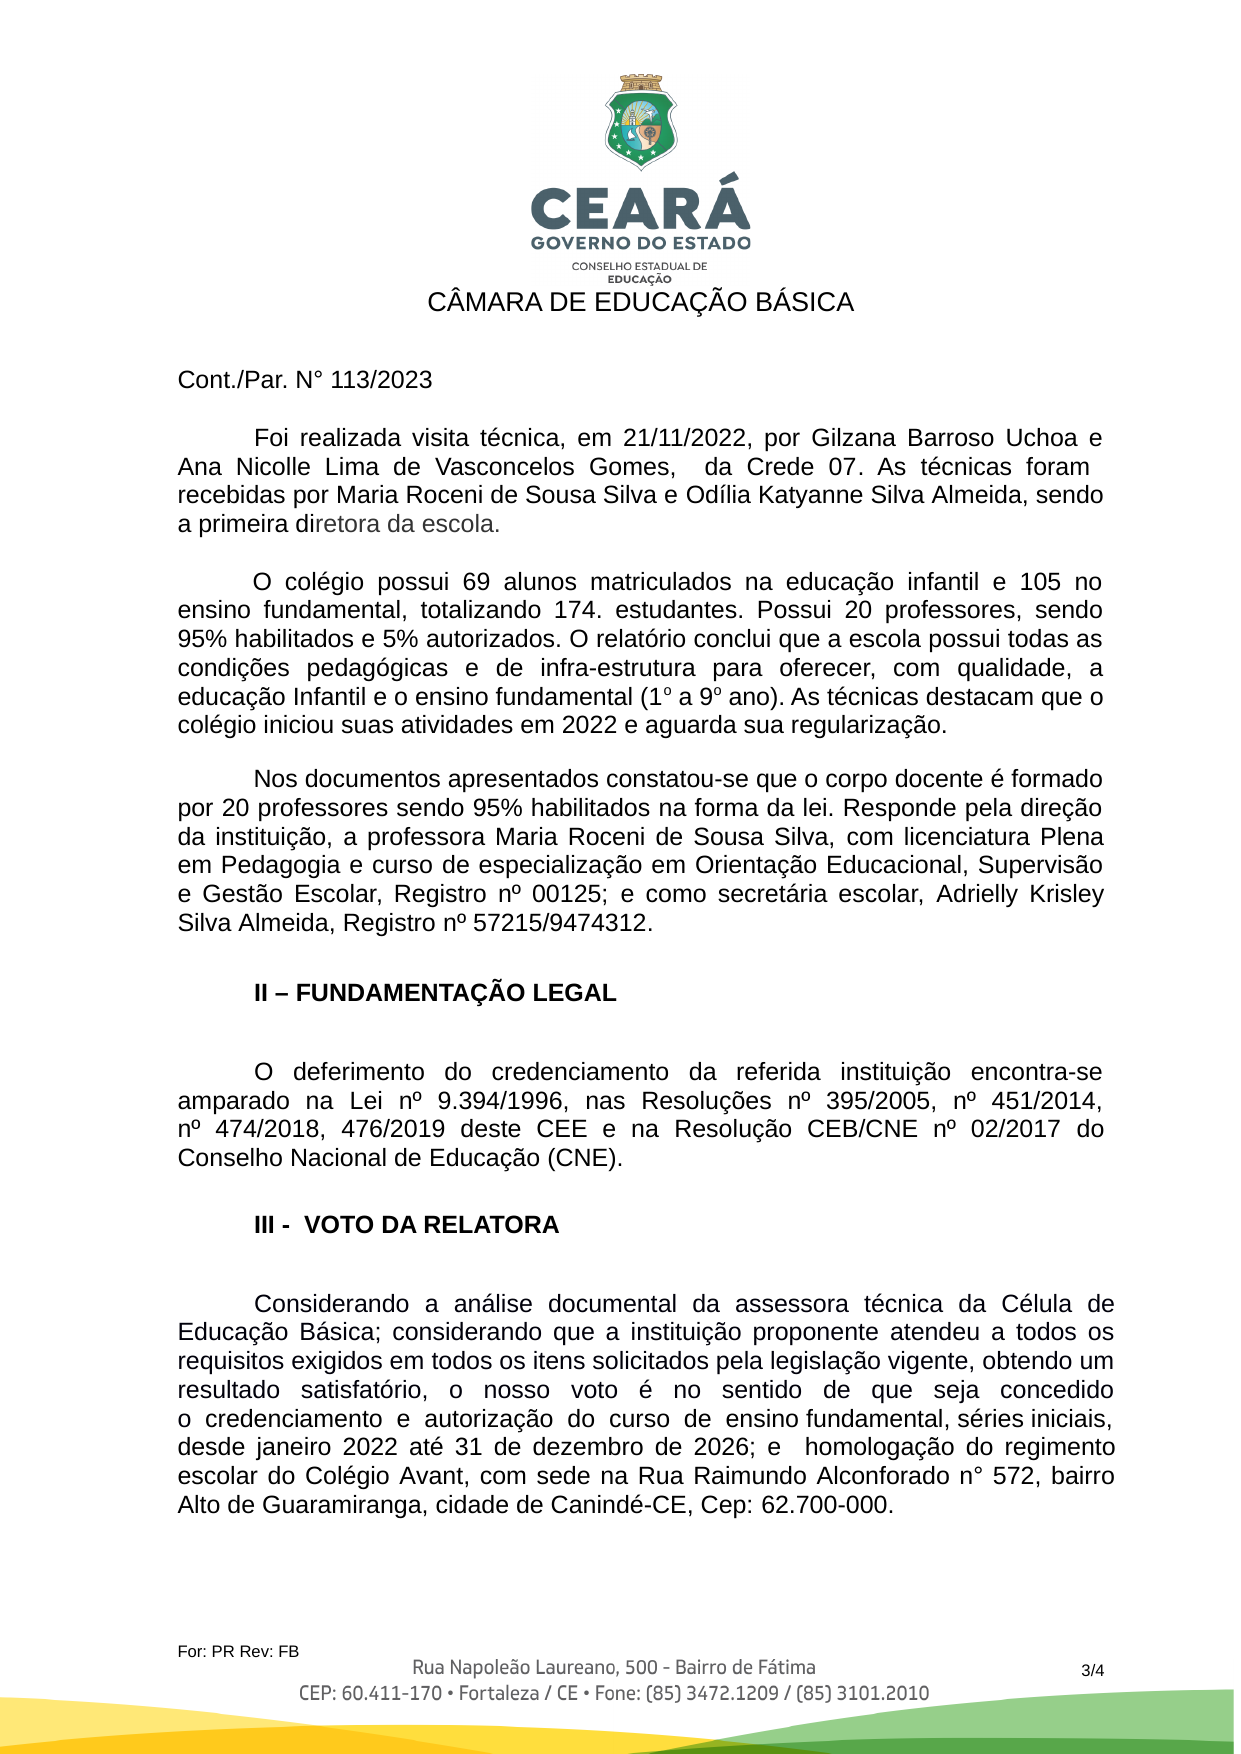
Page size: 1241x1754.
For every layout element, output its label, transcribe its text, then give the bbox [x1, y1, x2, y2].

text III - VOTO DA RELATORA [177, 1210, 1104, 1238]
text desde janeiro 2022 até 31 de dezembro de 2026; e homologação do regimento escolar do Colégio Avant, com sede na Rua Raimundo Alconforado n° 572, bairro Alto de Guaramiranga, cidade de Canindé-CE, Cep: 62.700-000. [177, 1432, 1116, 1519]
picture [0, 1659, 1234, 1754]
picture [531, 73, 751, 286]
text O colégio possui 69 alunos matriculados na educação infantil e 105 no ensino fundamental, totalizando 174. estudantes. Possui 20 professores, sendo 95% habilitados e 5% autorizados. O relatório conclui que a escola possui todas as condições pedagógicas e de infra-estrutura para oferecer, com qualidade, a educação Infantil e o ensino fundamental (1o a 9o ano). As técnicas destacam que o colégio iniciou suas atividades em 2022 e aguarda sua regularização. [177, 538, 1104, 739]
text Cont./Par. N° 113/2023 [177, 365, 1104, 394]
text Nos documentos apresentados constatou-se que o corpo docente é formado por 20 professores sendo 95% habilitados na forma da lei. Responde pela direção da instituição, a professora Maria Roceni de Sousa Silva, com licenciatura Plena em Pedagogia e curso de especialização em Orientação Educacional, Supervisão e Gestão Escolar, Registro nº 00125; e como secretária escolar, Adrielly Krisley Silva Almeida, Registro nº 57215/9474312. [177, 764, 1104, 937]
text II – FUNDAMENTAÇÃO LEGAL [177, 978, 1104, 1007]
text Foi realizada visita técnica, em 21/11/2022, por Gilzana Barroso Uchoa e Ana Nicolle Lima de Vasconcelos Gomes, da Crede 07. As técnicas foram recebidas por Maria Roceni de Sousa Silva e Odília Katyanne Silva Almeida, sendo a primeira diretora da escola. [177, 423, 1104, 538]
text O deferimento do credenciamento da referida instituição encontra-se amparado na Lei nº 9.394/1996, nas Resoluções nº 395/2005, nº 451/2014, nº 474/2018, 476/2019 deste CEE e na Resolução CEB/CNE nº 02/2017 do Conselho Nacional de Educação (CNE). [177, 1057, 1104, 1172]
text Considerando a análise documental da assessora técnica da Célula de Educação Básica; considerando que a instituição proponente atendeu a todos os requisitos exigidos em todos os itens solicitados pela legislação vigente, obtendo um resultado satisfatório, o nosso voto é no sentido de que seja concedido o credenciamento e autorização do curso de ensino fundamental, séries iniciais, [177, 1289, 1116, 1432]
